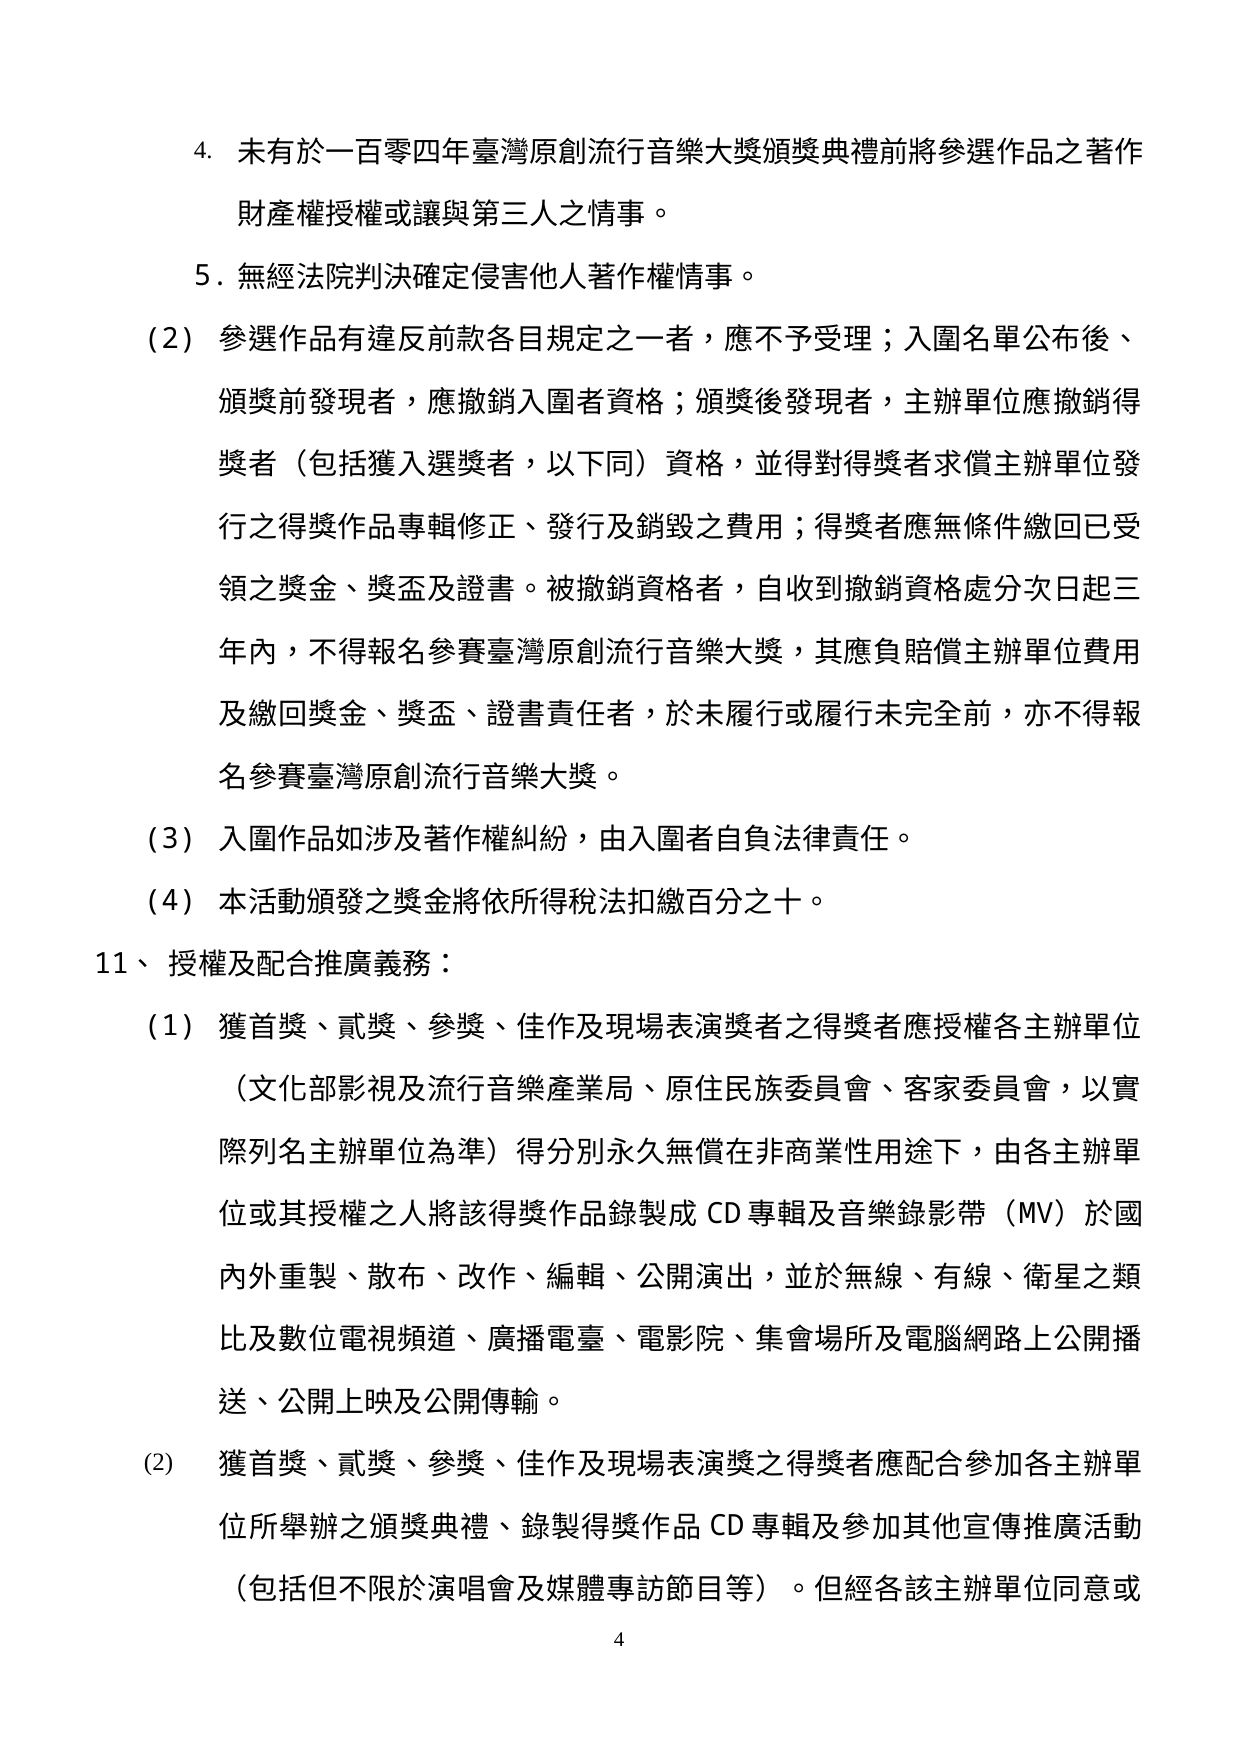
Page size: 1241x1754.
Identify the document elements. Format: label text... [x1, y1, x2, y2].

list 無經法院判決確定侵害他人著作權情事。 [194, 233, 1144, 295]
list 參選作品有違反前款各目規定之一者，應不予受理；入圍名單公布後、頒獎前發現者，應撤銷入圍者資格；頒獎後發現者，主辦單位應撤銷得獎者（包括獲入選獎者，以下同）資格，並得對得獎者求償主辦單位發行之得獎作品專輯修正、發行及銷毀之費用；得獎者應無條件繳回已受領之獎金、獎盃及證書。被撤銷資格者，自收到撤銷資格處分次日起三年內，不得報名參賽臺灣原創流行音樂大獎，其應負賠償主辦單位費用及繳回獎金、獎盃、證書責任者，於未履行或履行未完全前，亦不得報名參賽臺灣原創流行音樂大獎。 [144, 295, 1144, 795]
list 獲首獎、貳獎、參獎、佳作及現場表演獎之得獎者應配合參加各主辦單位所舉辦之頒獎典禮、錄製得獎作品CD專輯及參加其他宣傳推廣活動（包括但不限於演唱會及媒體專訪節目等）。但經各該主辦單位同意或 [144, 1420, 1144, 1608]
list 入圍作品如涉及著作權糾紛，由入圍者自負法律責任。 [144, 795, 1144, 858]
list 授權及配合推廣義務： [94, 920, 1144, 983]
list 獲首獎、貳獎、參獎、佳作及現場表演獎者之得獎者應授權各主辦單位（文化部影視及流行音樂產業局、原住民族委員會、客家委員會，以實際列名主辦單位為準）得分別永久無償在非商業性用途下，由各主辦單位或其授權之人將該得獎作品錄製成CD專輯及音樂錄影帶（MV）於國內外重製、散布、改作、編輯、公開演出，並於無線、有線、衛星之類比及數位電視頻道、廣播電臺、電影院、集會場所及電腦網路上公開播送、公開上映及公開傳輸。 [144, 983, 1144, 1420]
list 未有於一百零四年臺灣原創流行音樂大獎頒獎典禮前將參選作品之著作財產權授權或讓與第三人之情事。 [194, 108, 1144, 233]
list 本活動頒發之獎金將依所得稅法扣繳百分之十。 [144, 858, 1144, 920]
